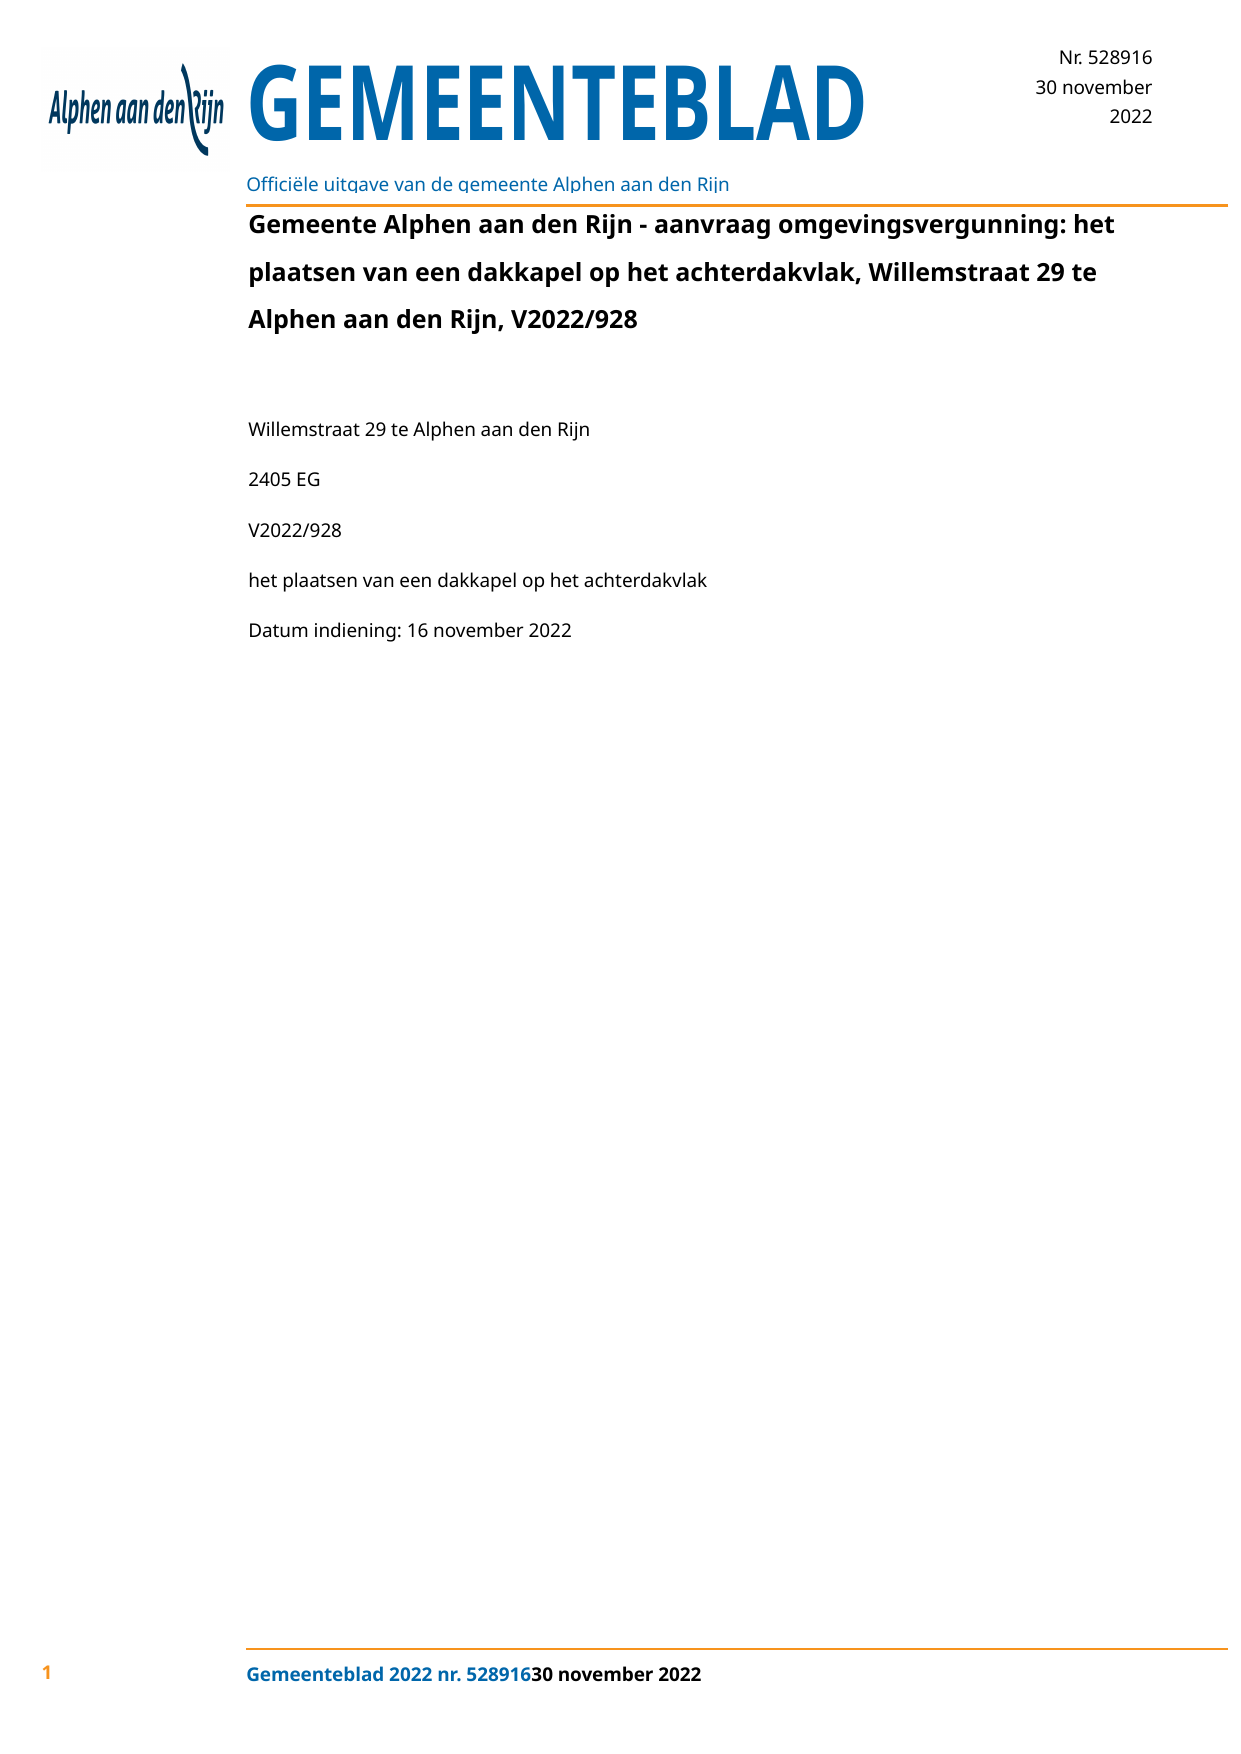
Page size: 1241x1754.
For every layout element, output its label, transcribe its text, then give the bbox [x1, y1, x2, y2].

text V2022/928 [248, 517, 1152, 542]
text Willemstraat 29 te Alphen aan den Rijn [248, 416, 1152, 442]
text Gemeente Alphen aan den Rijn - aanvraag omgevingsvergunning: het plaatsen van een dakkapel op het achterdakvlak, Willemstraat 29 te Alphen aan den Rijn, V2022/928 [248, 207, 1152, 336]
text 2405 EG [248, 466, 1152, 492]
text Datum indiening: 16 november 2022 [248, 618, 1152, 643]
text het plaatsen van een dakkapel op het achterdakvlak [248, 567, 1152, 593]
picture [41, 47, 231, 172]
